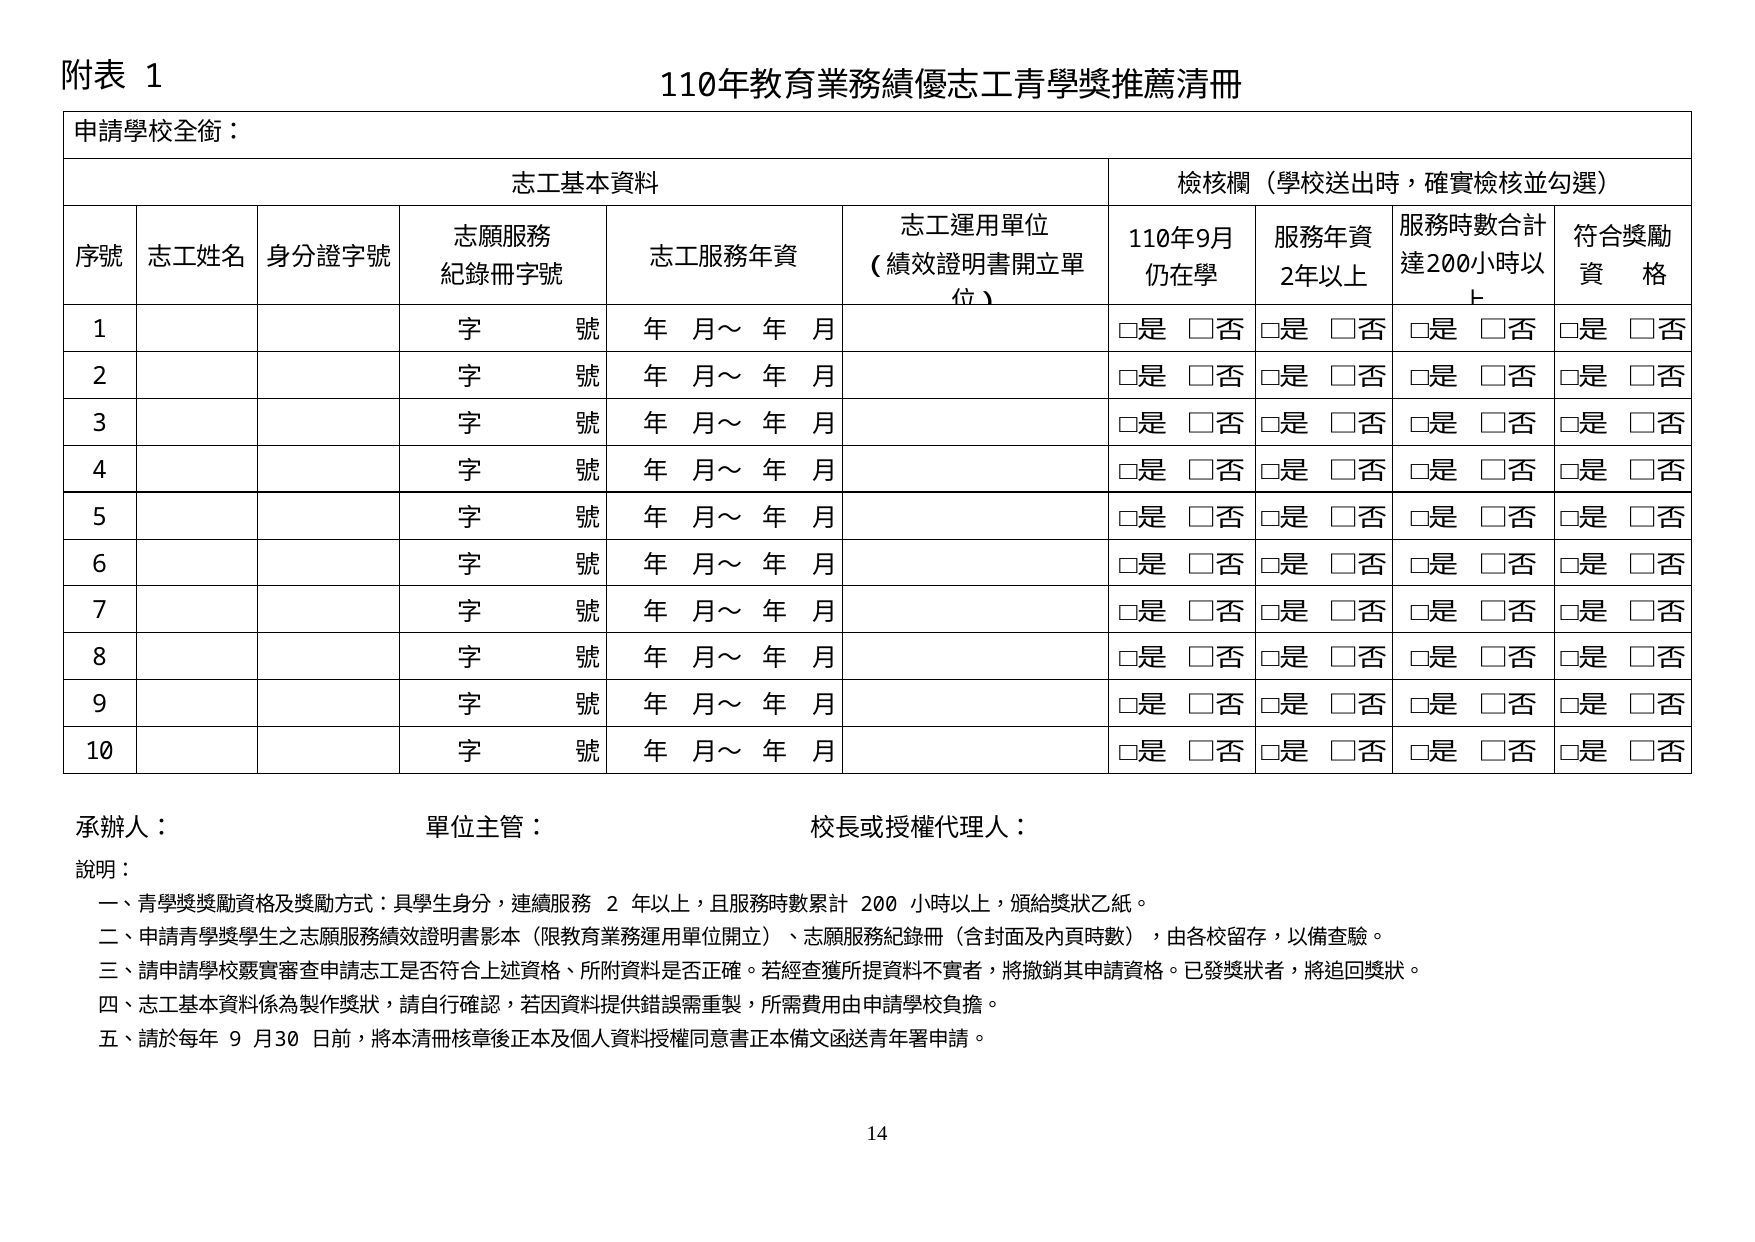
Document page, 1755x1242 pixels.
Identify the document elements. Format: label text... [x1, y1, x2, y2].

table_cell 年 月～ 年 月 [607, 399, 842, 445]
table_cell 志工姓名 [137, 206, 257, 304]
table_cell □是 □否 [1393, 493, 1554, 538]
table_cell □是 □否 [1393, 586, 1554, 632]
table_cell [843, 305, 1108, 351]
table_cell □是 □否 [1555, 633, 1691, 679]
table_cell [258, 305, 399, 351]
table_cell □是 □否 [1109, 540, 1255, 585]
table_cell [843, 586, 1108, 632]
table_cell 年 月～ 年 月 [607, 680, 842, 726]
table_cell □是 □否 [1109, 727, 1255, 773]
table_cell 年 月～ 年 月 [607, 586, 842, 632]
table_cell 3 [64, 399, 136, 445]
table_cell 志工運用單位 (績效證明書開立單位) [843, 206, 1108, 304]
table_cell [258, 727, 399, 773]
table_cell [258, 633, 399, 679]
table_cell □是 □否 [1256, 633, 1392, 679]
table_cell □是 □否 [1393, 540, 1554, 585]
table_cell □是 □否 [1256, 446, 1392, 491]
table_cell [843, 446, 1108, 491]
table_cell [258, 680, 399, 726]
text 說明： [75, 853, 1700, 883]
table_cell □是 □否 [1109, 680, 1255, 726]
table_cell 年 月～ 年 月 [607, 305, 842, 351]
table_cell 志工服務年資 [607, 206, 842, 304]
text 一、青學獎獎勵資格及獎勵方式：具學生身分，連續服務 2 年以上，且服務時數累計 200 小時以上，頒給獎狀乙紙。 [98, 883, 1698, 917]
table_cell □是 □否 [1555, 680, 1691, 726]
table_header 申請學校全銜： [64, 112, 1691, 157]
table_cell □是 □否 [1393, 352, 1554, 398]
table_cell [137, 305, 257, 351]
text 四、志工基本資料係為製作獎狀，請自行確認，若因資料提供錯誤需重製，所需費用由申請學校負擔。 [98, 985, 1698, 1019]
table_cell 志工基本資料 [64, 159, 1108, 204]
text 二、申請青學獎學生之志願服務績效證明書影本（限教育業務運用單位開立）、志願服務紀錄冊（含封面及內頁時數），由各校留存，以備查驗。 [98, 917, 1698, 951]
table_cell □是 □否 [1555, 305, 1691, 351]
table_cell 身分證字號 [258, 206, 399, 304]
table_cell [843, 727, 1108, 773]
text 承辦人： 單位主管： 校長或授權代理人： [75, 808, 1700, 844]
table_cell □是 □否 [1109, 493, 1255, 538]
table_cell □是 □否 [1555, 493, 1691, 538]
table_cell 年 月～ 年 月 [607, 540, 842, 585]
table_cell □是 □否 [1256, 727, 1392, 773]
table_cell 年 月～ 年 月 [607, 352, 842, 398]
table_cell 字 號 [400, 540, 606, 585]
table_cell [258, 352, 399, 398]
table_cell □是 □否 [1256, 352, 1392, 398]
table_cell 符合獎勵 資 格 [1555, 206, 1691, 304]
table_cell □是 □否 [1109, 586, 1255, 632]
table_cell □是 □否 [1393, 446, 1554, 491]
table_cell □是 □否 [1393, 305, 1554, 351]
table_cell 5 [64, 493, 136, 538]
table_cell □是 □否 [1256, 399, 1392, 445]
table_cell □是 □否 [1256, 540, 1392, 585]
table_cell [258, 586, 399, 632]
table_cell 1 [64, 305, 136, 351]
table_cell 服務年資 2年以上 [1256, 206, 1392, 304]
text 附表 1 110年教育業務績優志工青學獎推薦清冊 [60, 52, 1700, 102]
table_cell □是 □否 [1555, 540, 1691, 585]
table_cell 2 [64, 352, 136, 398]
table_cell □是 □否 [1256, 493, 1392, 538]
table_cell 字 號 [400, 633, 606, 679]
table_cell [843, 399, 1108, 445]
table_cell □是 □否 [1256, 305, 1392, 351]
table_cell 服務時數合計達200小時以上 [1393, 206, 1554, 304]
table_cell □是 □否 [1393, 727, 1554, 773]
table_cell [258, 446, 399, 491]
table_cell 年 月～ 年 月 [607, 446, 842, 491]
table_cell 檢核欄（學校送出時，確實檢核並勾選） [1109, 159, 1691, 204]
table_cell 年 月～ 年 月 [607, 727, 842, 773]
table_cell 字 號 [400, 352, 606, 398]
table_cell □是 □否 [1555, 446, 1691, 491]
table_cell □是 □否 [1109, 305, 1255, 351]
table_cell □是 □否 [1109, 352, 1255, 398]
table_cell 6 [64, 540, 136, 585]
table_cell 4 [64, 446, 136, 491]
table_cell [137, 399, 257, 445]
table_cell □是 □否 [1555, 727, 1691, 773]
table_cell 志願服務 紀錄冊字號 [400, 206, 606, 304]
table_cell □是 □否 [1109, 446, 1255, 491]
text 五、請於每年 9 月30 日前，將本清冊核章後正本及個人資料授權同意書正本備文函送青年署申請。 [98, 1019, 1698, 1053]
table_cell [843, 540, 1108, 585]
table_cell [258, 540, 399, 585]
table_cell [843, 352, 1108, 398]
table_cell [137, 727, 257, 773]
table_cell 字 號 [400, 399, 606, 445]
table_cell [137, 446, 257, 491]
table_cell [137, 540, 257, 585]
table_cell [137, 633, 257, 679]
table_cell □是 □否 [1256, 680, 1392, 726]
table_cell 字 號 [400, 680, 606, 726]
table_cell [137, 680, 257, 726]
table_cell 110年9月 仍在學 [1109, 206, 1255, 304]
table_cell □是 □否 [1109, 633, 1255, 679]
table_cell □是 □否 [1256, 586, 1392, 632]
table_cell □是 □否 [1393, 680, 1554, 726]
table_cell 字 號 [400, 493, 606, 538]
text 三、請申請學校覈實審查申請志工是否符合上述資格、所附資料是否正確。若經查獲所提資料不實者，將撤銷其申請資格。已發獎狀者，將追回獎狀。 [98, 951, 1698, 985]
table_cell □是 □否 [1393, 399, 1554, 445]
table_cell □是 □否 [1555, 352, 1691, 398]
table_cell [258, 399, 399, 445]
table_cell 年 月～ 年 月 [607, 633, 842, 679]
table_cell 9 [64, 680, 136, 726]
table_cell 10 [64, 727, 136, 773]
table_cell 字 號 [400, 586, 606, 632]
table_cell □是 □否 [1393, 633, 1554, 679]
table_cell [843, 680, 1108, 726]
table_cell [137, 352, 257, 398]
table_cell 序號 [64, 206, 136, 304]
table_cell 字 號 [400, 446, 606, 491]
table_cell [843, 633, 1108, 679]
table_cell [258, 493, 399, 538]
table_cell □是 □否 [1555, 586, 1691, 632]
table_cell □是 □否 [1109, 399, 1255, 445]
table_cell 字 號 [400, 727, 606, 773]
table_cell [137, 586, 257, 632]
table_cell □是 □否 [1555, 399, 1691, 445]
table_cell 字 號 [400, 305, 606, 351]
table_cell 7 [64, 586, 136, 632]
table_cell [843, 493, 1108, 538]
table_cell [137, 493, 257, 538]
table_cell 8 [64, 633, 136, 679]
table_cell 年 月～ 年 月 [607, 493, 842, 538]
